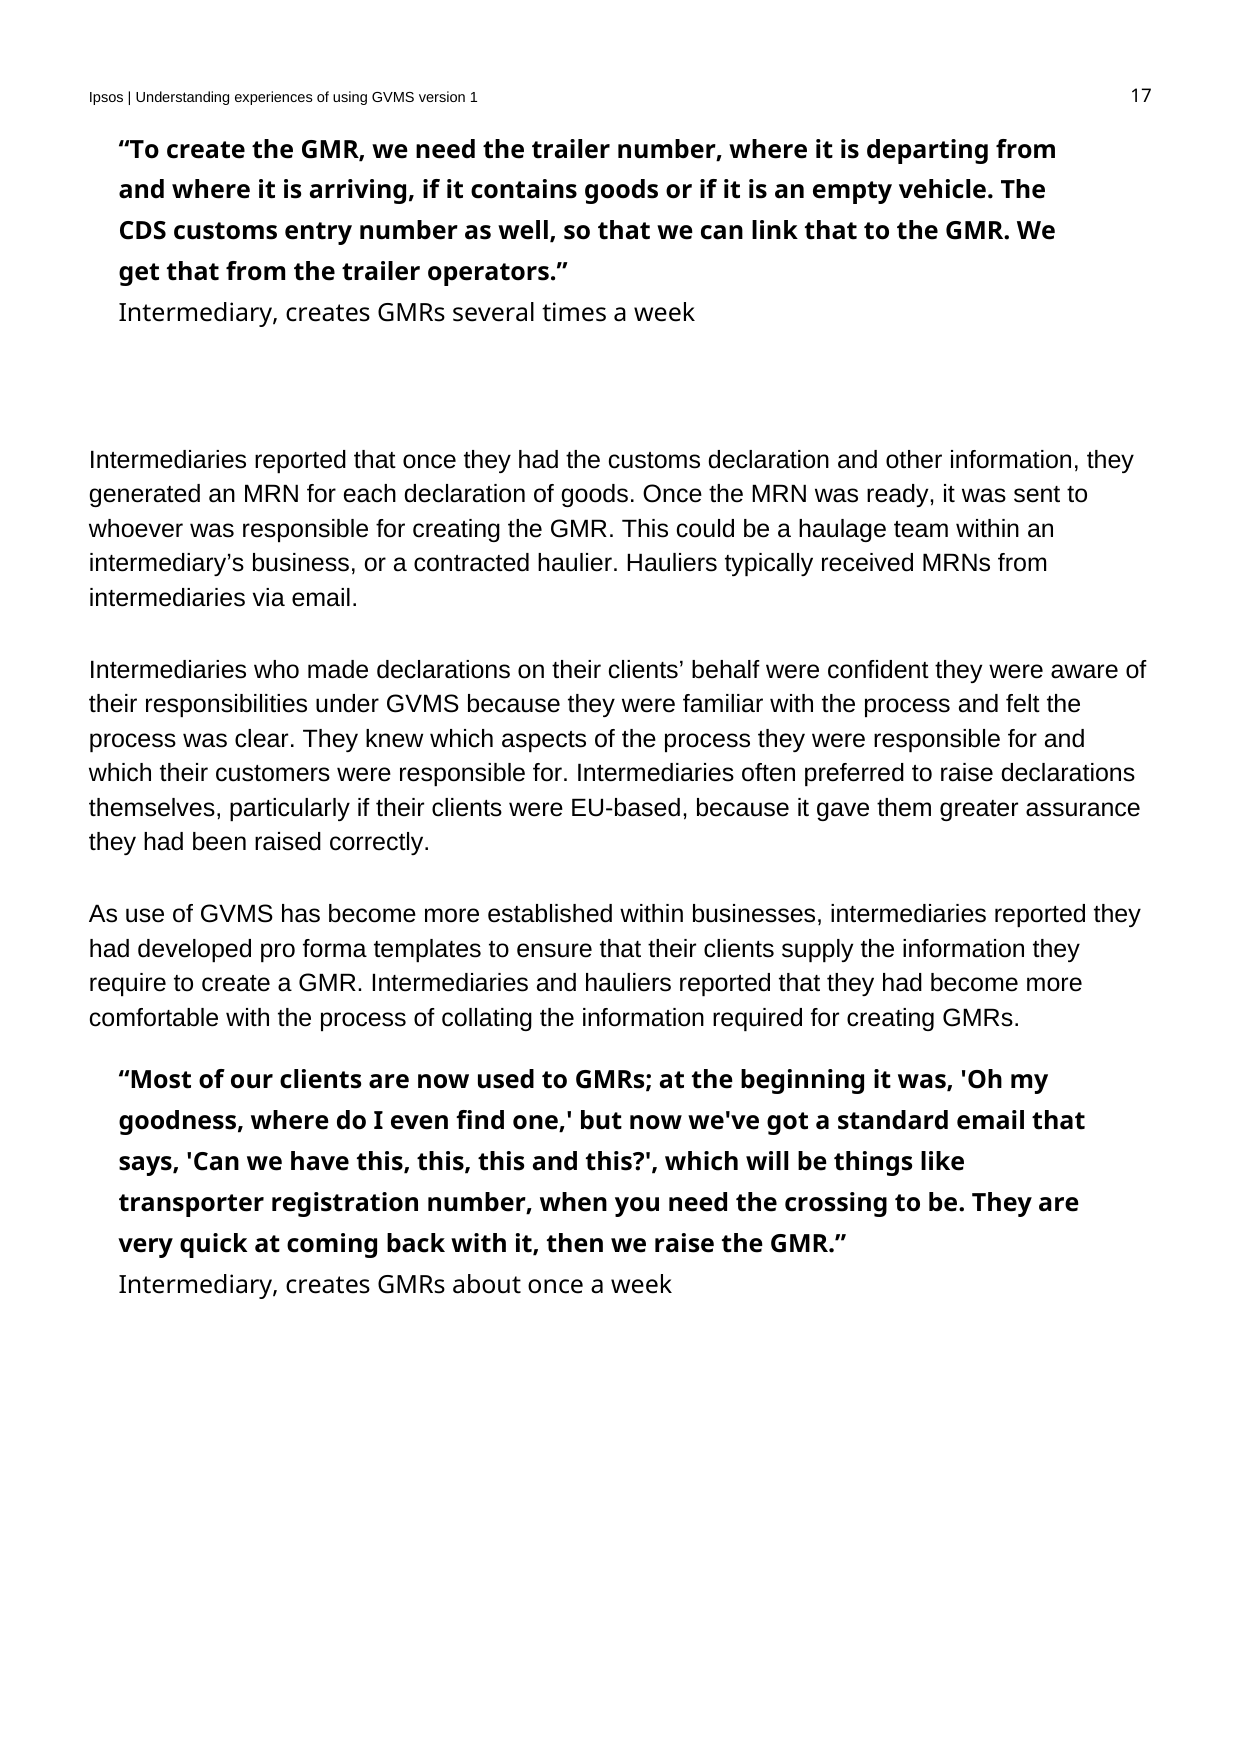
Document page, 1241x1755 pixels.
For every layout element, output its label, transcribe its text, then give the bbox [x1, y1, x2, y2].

text Intermediary, creates GMRs about once a week [118, 1266, 1093, 1300]
text “To create the GMR, we need the trailer number, where it is departing from and where it is arriving, if it contains goods or if it is an empty vehicle. The CDS customs entry number as well, so that we can link that to the GMR. We get that from the trailer operators.” [118, 131, 1093, 288]
text Intermediary, creates GMRs several times a week [118, 295, 1093, 329]
text Intermediaries reported that once they had the customs declaration and other information, they generated an MRN for each declaration of goods. Once the MRN was ready, it was sent to whoever was responsible for creating the GMR. This could be a haulage team within an intermediary’s business, or a contracted haulier. Hauliers typically received MRNs from intermediaries via email. [89, 445, 1152, 612]
text Intermediaries who made declarations on their clients’ behalf were confident they were aware of their responsibilities under GVMS because they were familiar with the process and felt the process was clear. They knew which aspects of the process they were responsible for and which their customers were responsible for. Intermediaries often preferred to raise declarations themselves, particularly if their clients were EU-based, because it gave them greater assurance they had been raised correctly. [89, 655, 1152, 856]
text As use of GVMS has become more established within businesses, intermediaries reported they had developed pro forma templates to ensure that their clients supply the information they require to create a GMR. Intermediaries and hauliers reported that they had become more comfortable with the process of collating the information required for creating GMRs. [89, 899, 1152, 1031]
text “Most of our clients are now used to GMRs; at the beginning it was, 'Oh my goodness, where do I even find one,' but now we've got a standard email that says, 'Can we have this, this, this and this?', which will be things like transporter registration number, when you need the crossing to be. They are very quick at coming back with it, then we raise the GMR.” [118, 1062, 1093, 1259]
